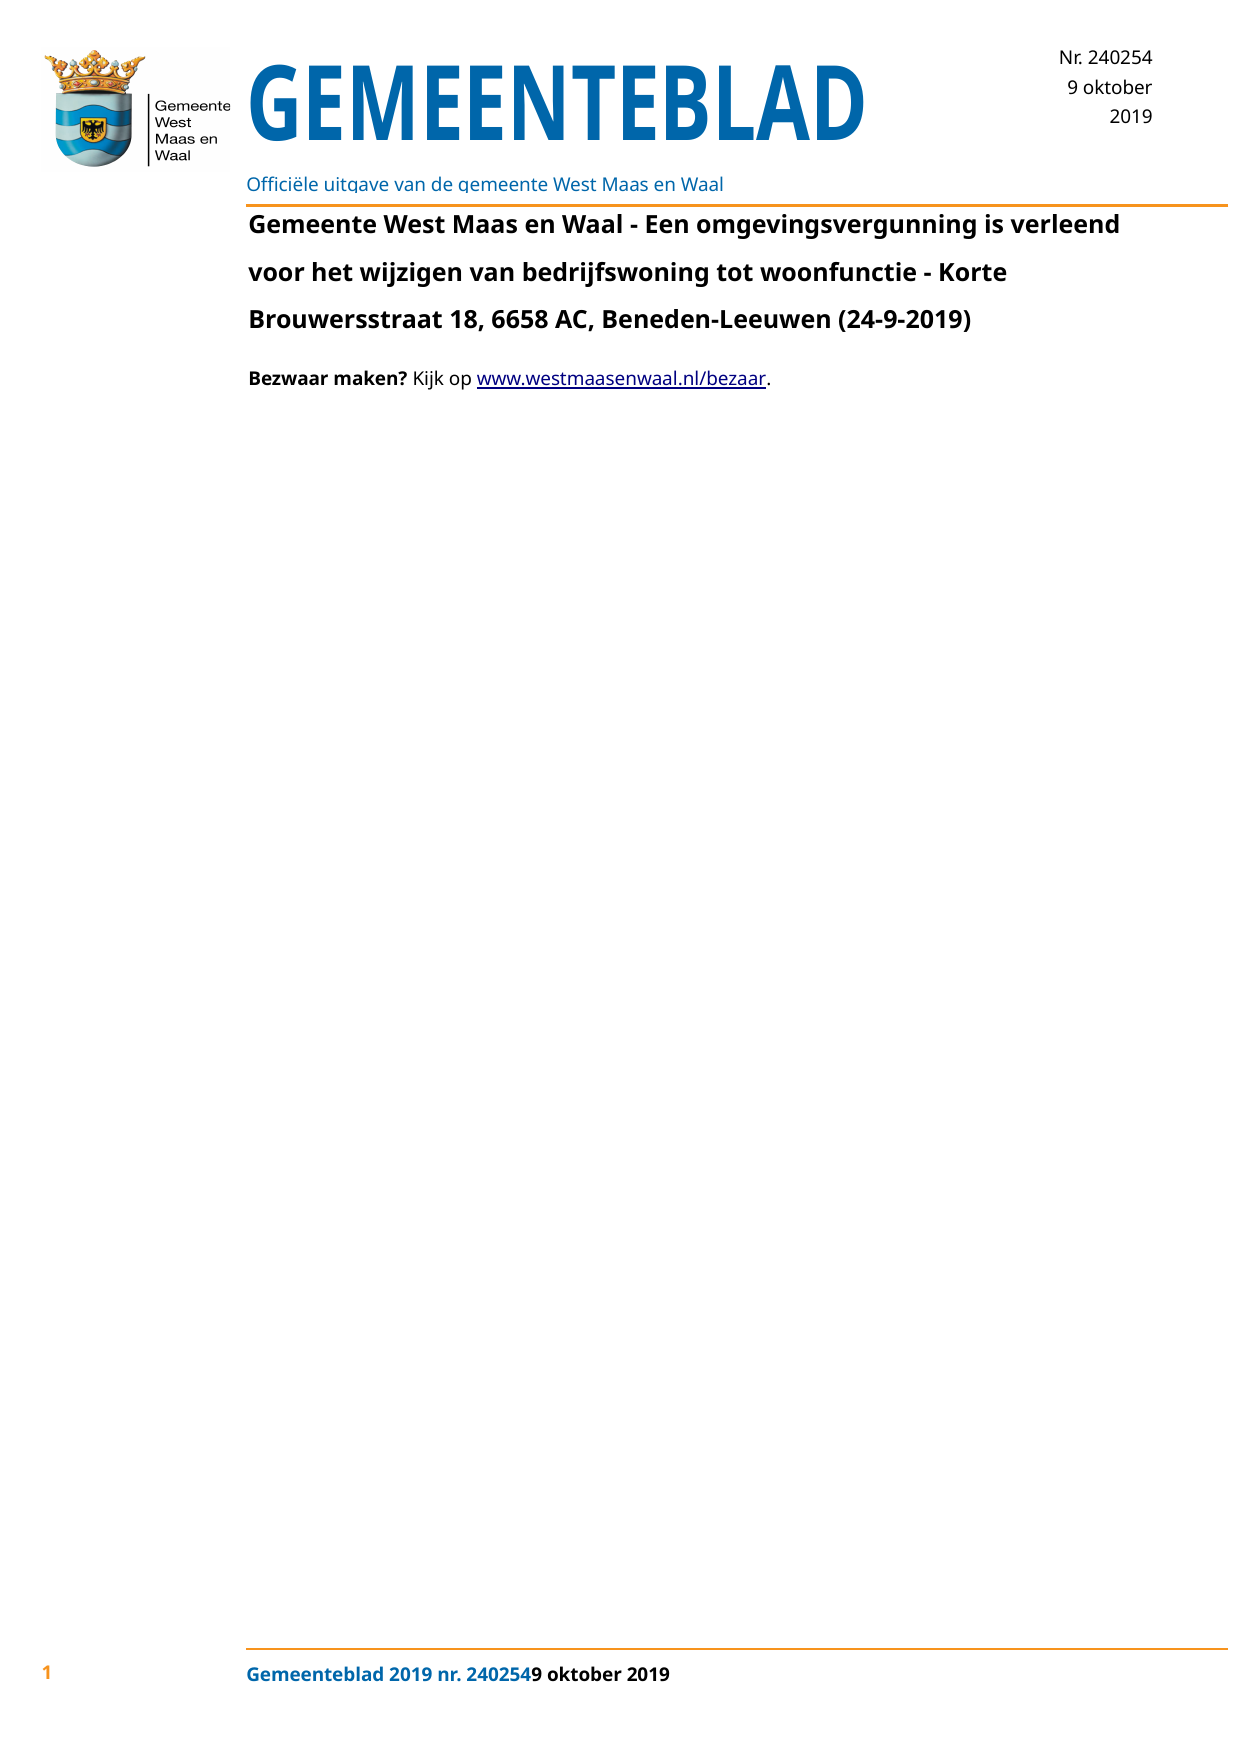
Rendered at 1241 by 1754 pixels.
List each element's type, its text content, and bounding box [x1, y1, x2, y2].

text Bezwaar maken? Kijk op www.westmaasenwaal.nl/bezaar. [248, 366, 1152, 391]
text Gemeente West Maas en Waal - Een omgevingsvergunning is verleend voor het wijzigen van bedrijfswoning tot woonfunctie - Korte Brouwersstraat 18, 6658 AC, Beneden-Leeuwen (24-9-2019) [248, 207, 1152, 336]
picture [41, 47, 231, 172]
